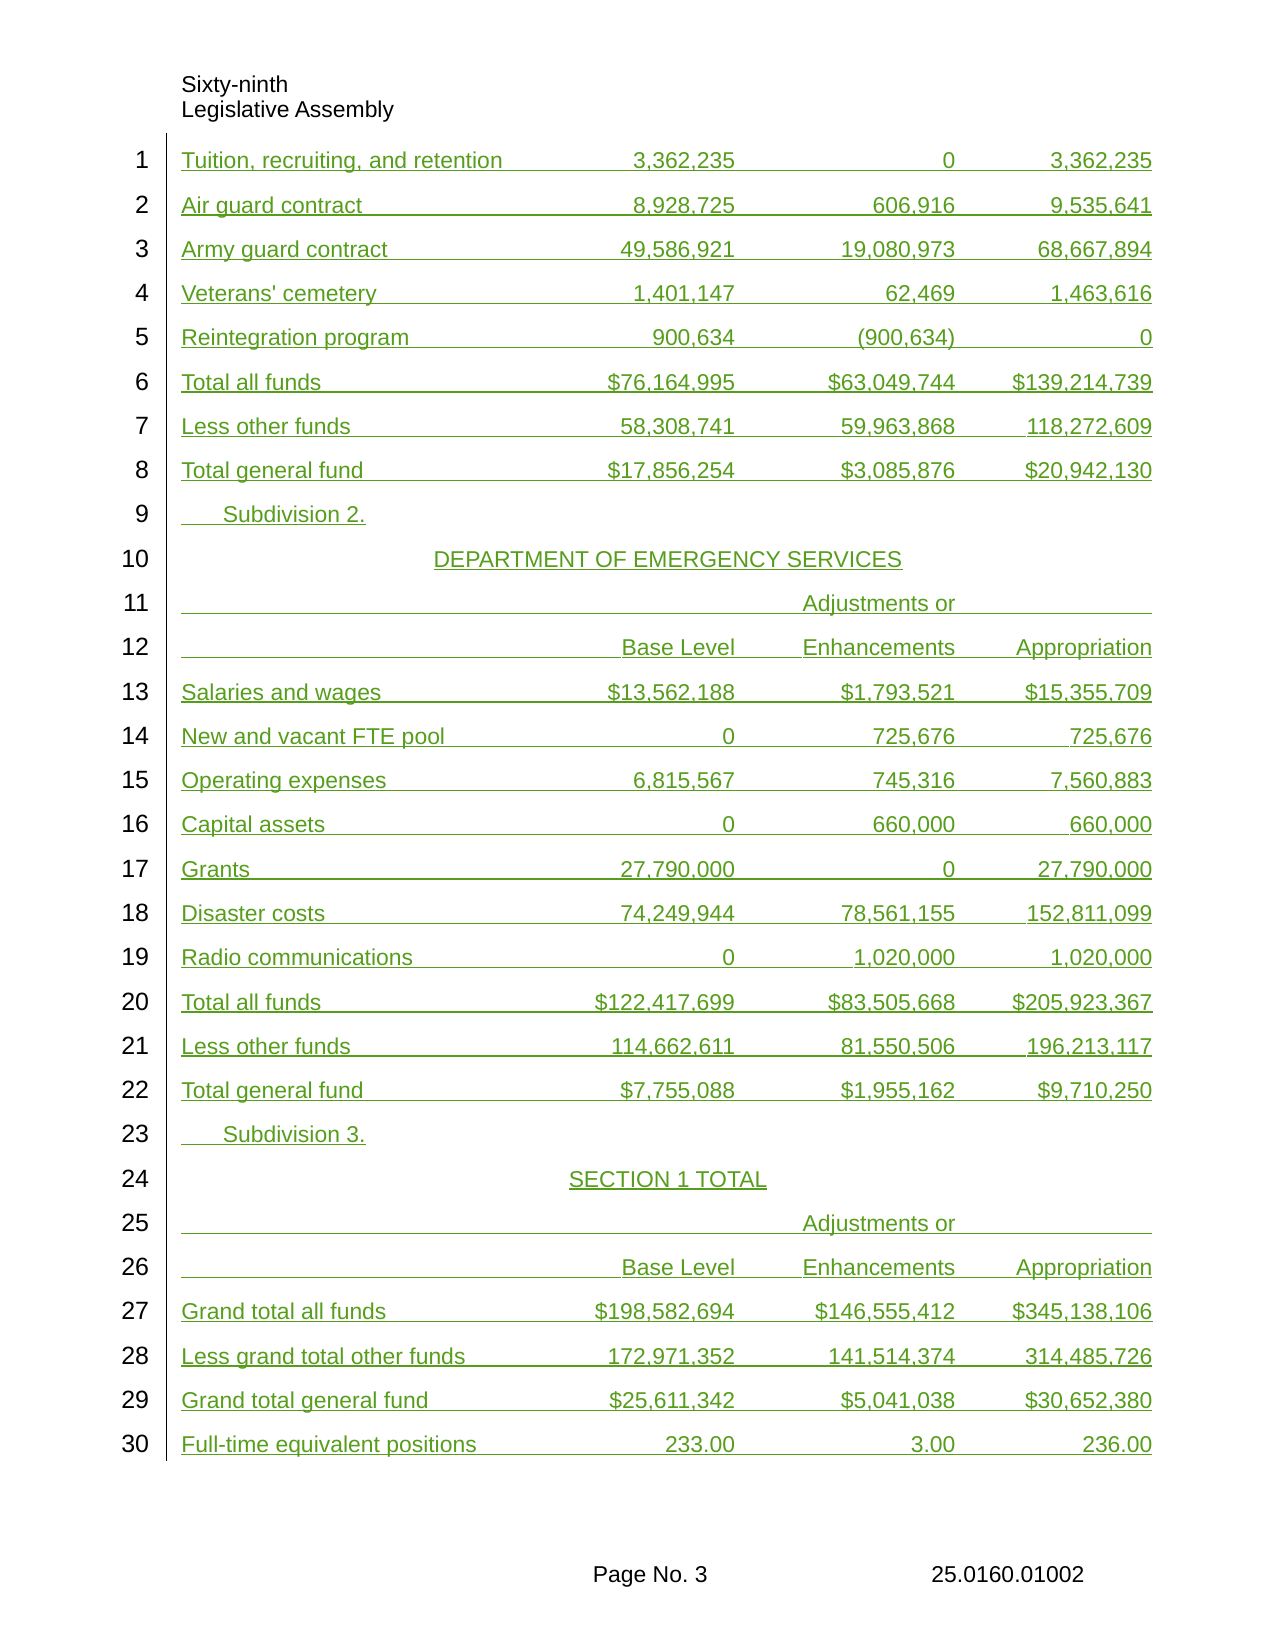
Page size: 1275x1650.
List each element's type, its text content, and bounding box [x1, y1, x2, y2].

text Subdivision 2. [181, 487, 1154, 532]
text Adjustments or Base Level Enhancements Appropriation Grand total all funds $198,582,694 $146,555,412 $345,138,106 Less grand total other funds 172,971,352 141,514,374 314,485,726 Grand total general fund $25,611,342 $5,041,038 $30,652,380 Full-time equivalent positions 233.00 3.00 236.00 [181, 1196, 1154, 1461]
text SECTION 1 TOTAL [181, 1152, 1154, 1196]
text Subdivision 3. [181, 1107, 1154, 1152]
text Adjustments or Base Level Enhancements Appropriation Salaries and wages $13,562,188 $1,793,521 $15,355,709 New and vacant FTE pool 0 725,676 725,676 Operating expenses 6,815,567 745,316 7,560,883 Capital assets 0 660,000 660,000 Grants 27,790,000 0 27,790,000 Disaster costs 74,249,944 78,561,155 152,811,099 Radio communications 0 1,020,000 1,020,000 Total all funds $122,417,699 $83,505,668 $205,923,367 Less other funds 114,662,611 81,550,506 196,213,117 Total general fund $7,755,088 $1,955,162 $9,710,250 [181, 576, 1154, 1107]
text DEPARTMENT OF EMERGENCY SERVICES [181, 532, 1154, 576]
